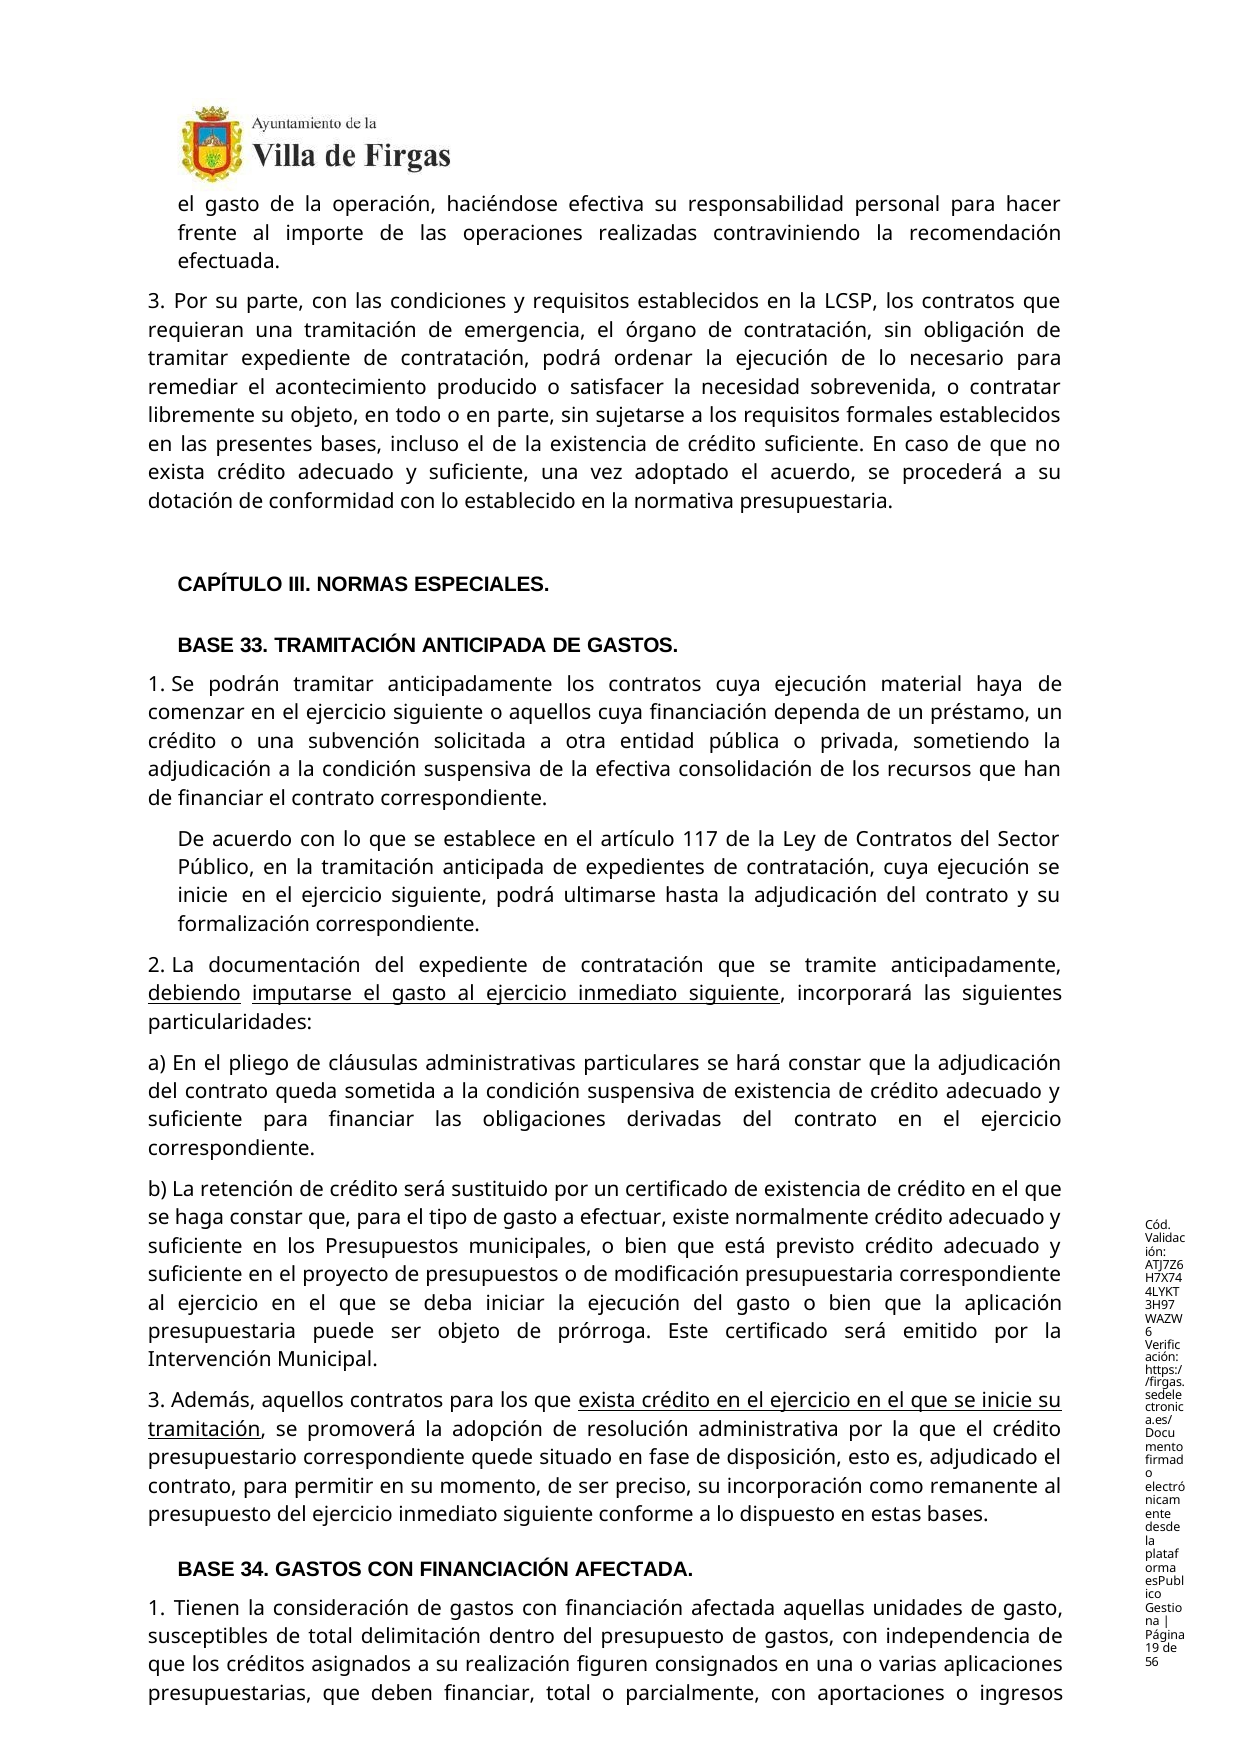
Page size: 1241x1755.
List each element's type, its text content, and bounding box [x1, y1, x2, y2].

list La retención de crédito será sustituido por un certificado de existencia de crédito en el que se haga constar que, para el tipo de gasto a efectuar, existe normalmente crédito adecuado y suficiente en los Presupuestos municipales, o bien que está previsto crédito adecuado y suficiente en el proyecto de presupuestos o de modificación presupuestaria correspondiente al ejercicio en el que se deba iniciar la ejecución del gasto o bien que la aplicación presupuestaria puede ser objeto de prórroga. Este certificado será emitido por la Intervención Municipal. [148, 1174, 1062, 1373]
list Documento firmado electrónicamente desde la plataforma esPublico Gestiona | Página 19 de 56 [1145, 1427, 1186, 1669]
list Por su parte, con las condiciones y requisitos establecidos en la LCSP, los contratos que requieran una tramitación de emergencia, el órgano de contratación, sin obligación de tramitar expediente de contratación, podrá ordenar la ejecución de lo necesario para remediar el acontecimiento producido o satisfacer la necesidad sobrevenida, o contratar libremente su objeto, en todo o en parte, sin sujetarse a los requisitos formales establecidos en las presentes bases, incluso el de la existencia de crédito suficiente. En caso de que no exista crédito adecuado y suficiente, una vez adoptado el acuerdo, se procederá a su dotación de conformidad con lo establecido en la normativa presupuestaria. [148, 287, 1062, 514]
list Además, aquellos contratos para los que exista crédito en el ejercicio en el que se inicie su tramitación, se promoverá la adopción de resolución administrativa por la que el crédito presupuestario correspondiente quede situado en fase de disposición, esto es, adjudicado el contrato, para permitir en su momento, de ser preciso, su incorporación como remanente al presupuesto del ejercicio inmediato siguiente conforme a lo dispuesto en estas bases. [148, 1386, 1062, 1528]
list En el pliego de cláusulas administrativas particulares se hará constar que la adjudicación del contrato queda sometida a la condición suspensiva de existencia de crédito adecuado y suficiente para financiar las obligaciones derivadas del contrato en el ejercicio correspondiente. [148, 1048, 1062, 1161]
list Verificación: https://firgas.sedelectronica.es/ [1145, 1339, 1186, 1427]
text BASE 33. TRAMITACIÓN ANTICIPADA DE GASTOS. [177, 633, 1196, 657]
list Tienen la consideración de gastos con financiación afectada aquellas unidades de gasto, susceptibles de total delimitación dentro del presupuesto de gastos, con independencia de que los créditos asignados a su realización figuren consignados en una o varias aplicaciones presupuestarias, que deben financiar, total o parcialmente, con aportaciones o ingresos [148, 1593, 1064, 1706]
subtitle CAPÍTULO III. NORMAS ESPECIALES. [177, 572, 1196, 596]
text De acuerdo con lo que se establece en el artículo 117 de la Ley de Contratos del Sector Público, en la tramitación anticipada de expedientes de contratación, cuya ejecución se inicie en el ejercicio siguiente, podrá ultimarse hasta la adjudicación del contrato y su formalización correspondiente. [177, 824, 1062, 937]
list La documentación del expediente de contratación que se tramite anticipadamente, debiendo imputarse el gasto al ejercicio inmediato siguiente, incorporará las siguientes particularidades: [148, 950, 1063, 1035]
text el gasto de la operación, haciéndose efectiva su responsabilidad personal para hacer frente al importe de las operaciones realizadas contraviniendo la recomendación efectuada. [177, 189, 1062, 275]
subtitle BASE 34. GASTOS CON FINANCIACIÓN AFECTADA. [177, 1556, 1143, 1580]
list Se podrán tramitar anticipadamente los contratos cuya ejecución material haya de comenzar en el ejercicio siguiente o aquellos cuya financiación dependa de un préstamo, un crédito o una subvención solicitada a otra entidad pública o privada, sometiendo la adjudicación a la condición suspensiva de la efectiva consolidación de los recursos que han de financiar el contrato correspondiente. [148, 669, 1062, 811]
list Cód. Validación: ATJ7Z6H7X744LYKT3H97WAZW6 [1145, 1218, 1186, 1339]
list [1143, 1217, 1186, 1754]
